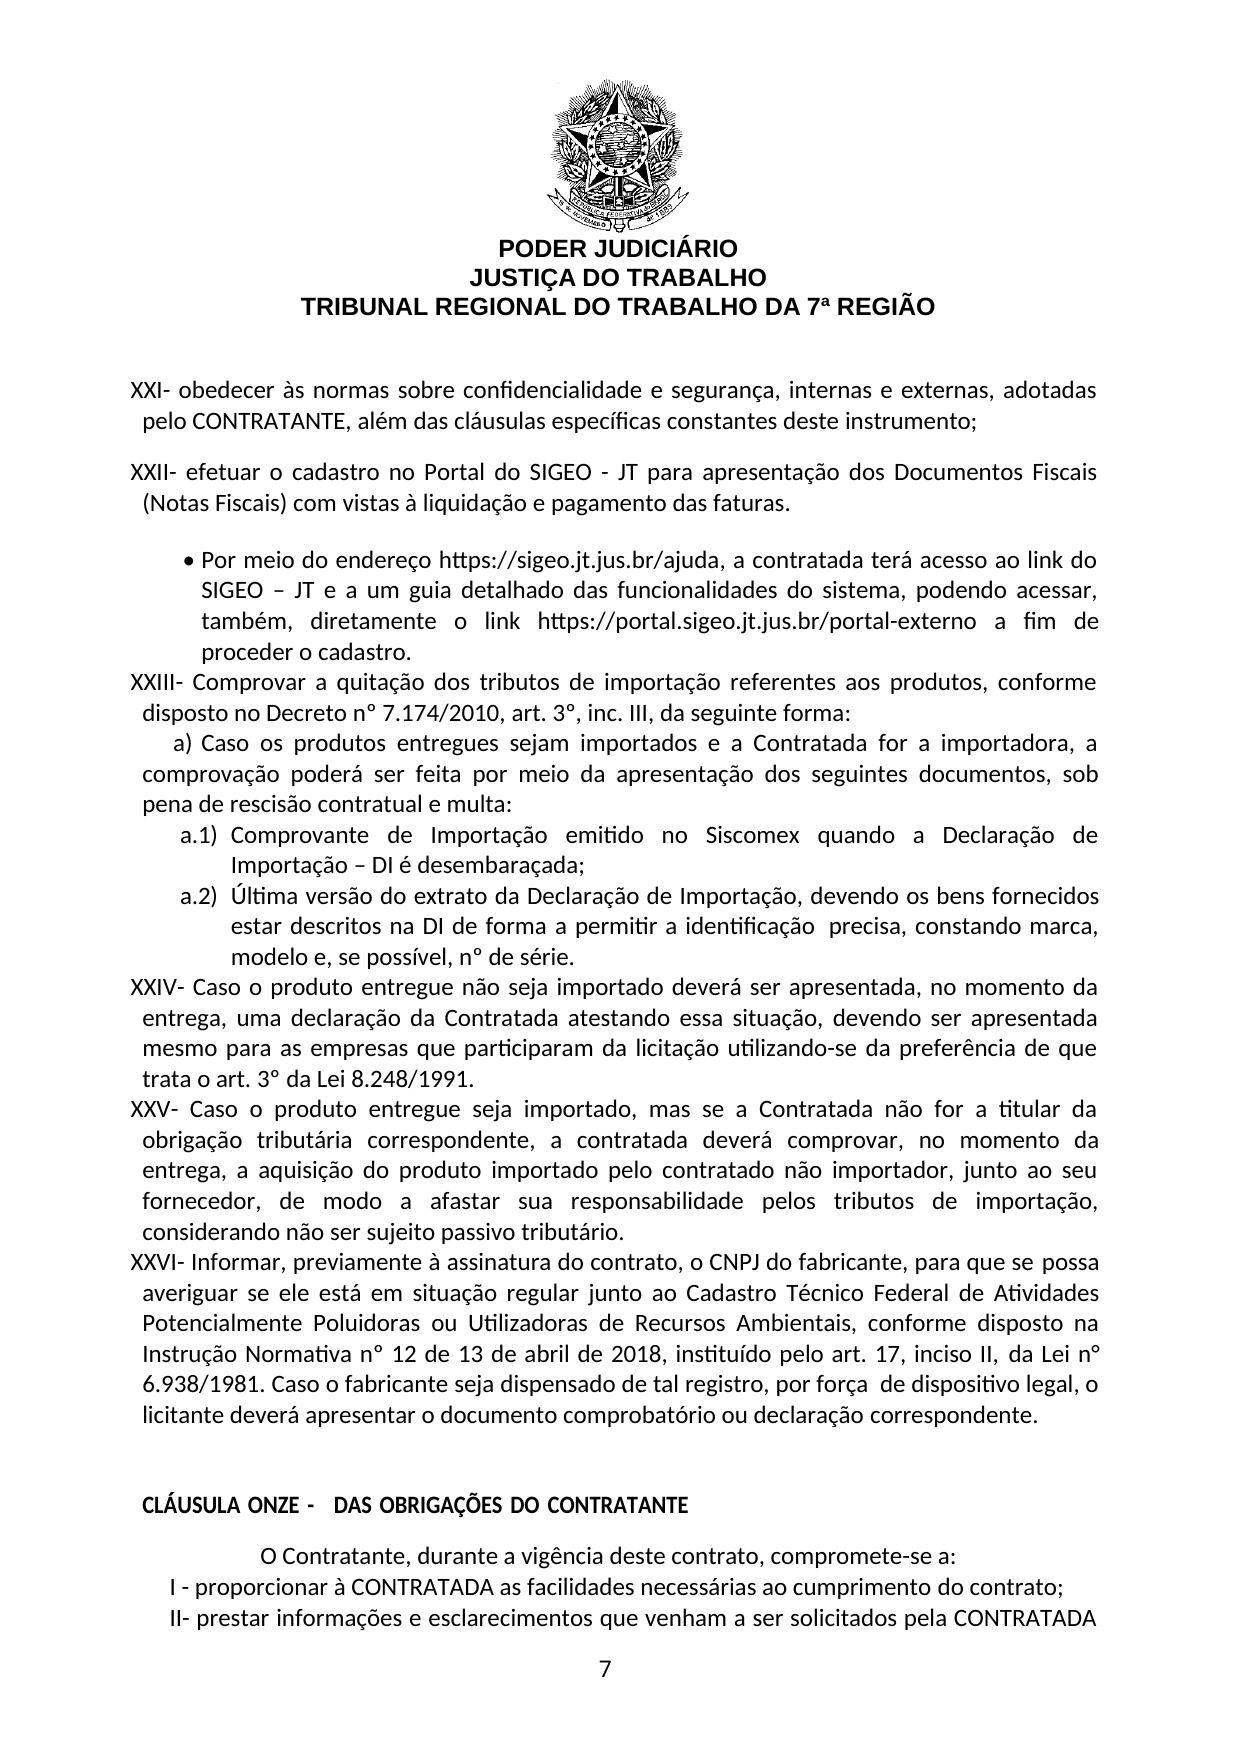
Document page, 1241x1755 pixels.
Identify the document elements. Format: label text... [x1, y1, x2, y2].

list Caso os produtos entregues sejam importados e a Contratada for a importadora, a comprovação poderá ser feita por meio da apresentação dos seguintes documentos, sob pena de rescisão contratual e multa: [114, 727, 1099, 819]
list - Informar, previamente à assinatura do contrato, o CNPJ do fabricante, para que se possa averiguar se ele está em situação regular junto ao Cadastro Técnico Federal de Atividades Potencialmente Poluidoras ou Utilizadoras de Recursos Ambientais, conforme disposto na Instrução Normativa nº 12 de 13 de abril de 2018, instituído pelo art. 17, inciso II, da Lei n° 6.938/1981. Caso o fabricante seja dispensado de tal registro, por força de dispositivo legal, o licitante deverá apresentar o documento comprobatório ou declaração correspondente. [130, 1246, 1099, 1429]
text O Contratante, durante a vigência deste contrato, compromete-se a: [260, 1540, 1122, 1571]
list - Caso o produto entregue seja importado, mas se a Contratada não for a titular da obrigação tributária correspondente, a contratada deverá comprovar, no momento da entrega, a aquisição do produto importado pelo contratado não importador, junto ao seu fornecedor, de modo a afastar sua responsabilidade pelos tributos de importação, considerando não ser sujeito passivo tributário. [130, 1093, 1099, 1246]
list Última versão do extrato da Declaração de Importação, devendo os bens fornecidos estar descritos na DI de forma a permitir a identificação precisa, constando marca, modelo e, se possível, nº de série. [180, 880, 1099, 971]
list Comprovante de Importação emitido no Siscomex quando a Declaração de Importação – DI é desembaraçada; [180, 819, 1098, 880]
list Por meio do endereço https://sigeo.jt.jus.br/ajuda, a contratada terá acesso ao link do SIGEO – JT e a um guia detalhado das funcionalidades do sistema, podendo acessar, também, diretamente o link https://portal.sigeo.jt.jus.br/portal-externo a fim de proceder o cadastro. [182, 544, 1099, 666]
list - proporcionar à CONTRATADA as facilidades necessárias ao cumprimento do contrato; [169, 1571, 1122, 1602]
list - Comprovar a quitação dos tributos de importação referentes aos produtos, conforme disposto no Decreto nº 7.174/2010, art. 3º, inc. III, da seguinte forma: [130, 666, 1098, 727]
list - Caso o produto entregue não seja importado deverá ser apresentada, no momento da entrega, uma declaração da Contratada atestando essa situação, devendo ser apresentada mesmo para as empresas que participaram da licitação utilizando-se da preferência de que trata o art. 3º da Lei 8.248/1991. [130, 971, 1099, 1093]
list - prestar informações e esclarecimentos que venham a ser solicitados pela CONTRATADA [169, 1602, 1098, 1632]
list - obedecer às normas sobre confidencialidade e segurança, internas e externas, adotadas pelo CONTRATANTE, além das cláusulas específicas constantes deste instrumento; [130, 374, 1098, 436]
text CLÁUSULA ONZE - DAS OBRIGAÇÕES DO CONTRATANTE [142, 1489, 1122, 1519]
list - efetuar o cadastro no Portal do SIGEO - JT para apresentação dos Documentos Fiscais (Notas Fiscais) com vistas à liquidação e pagamento das faturas. [130, 456, 1099, 517]
